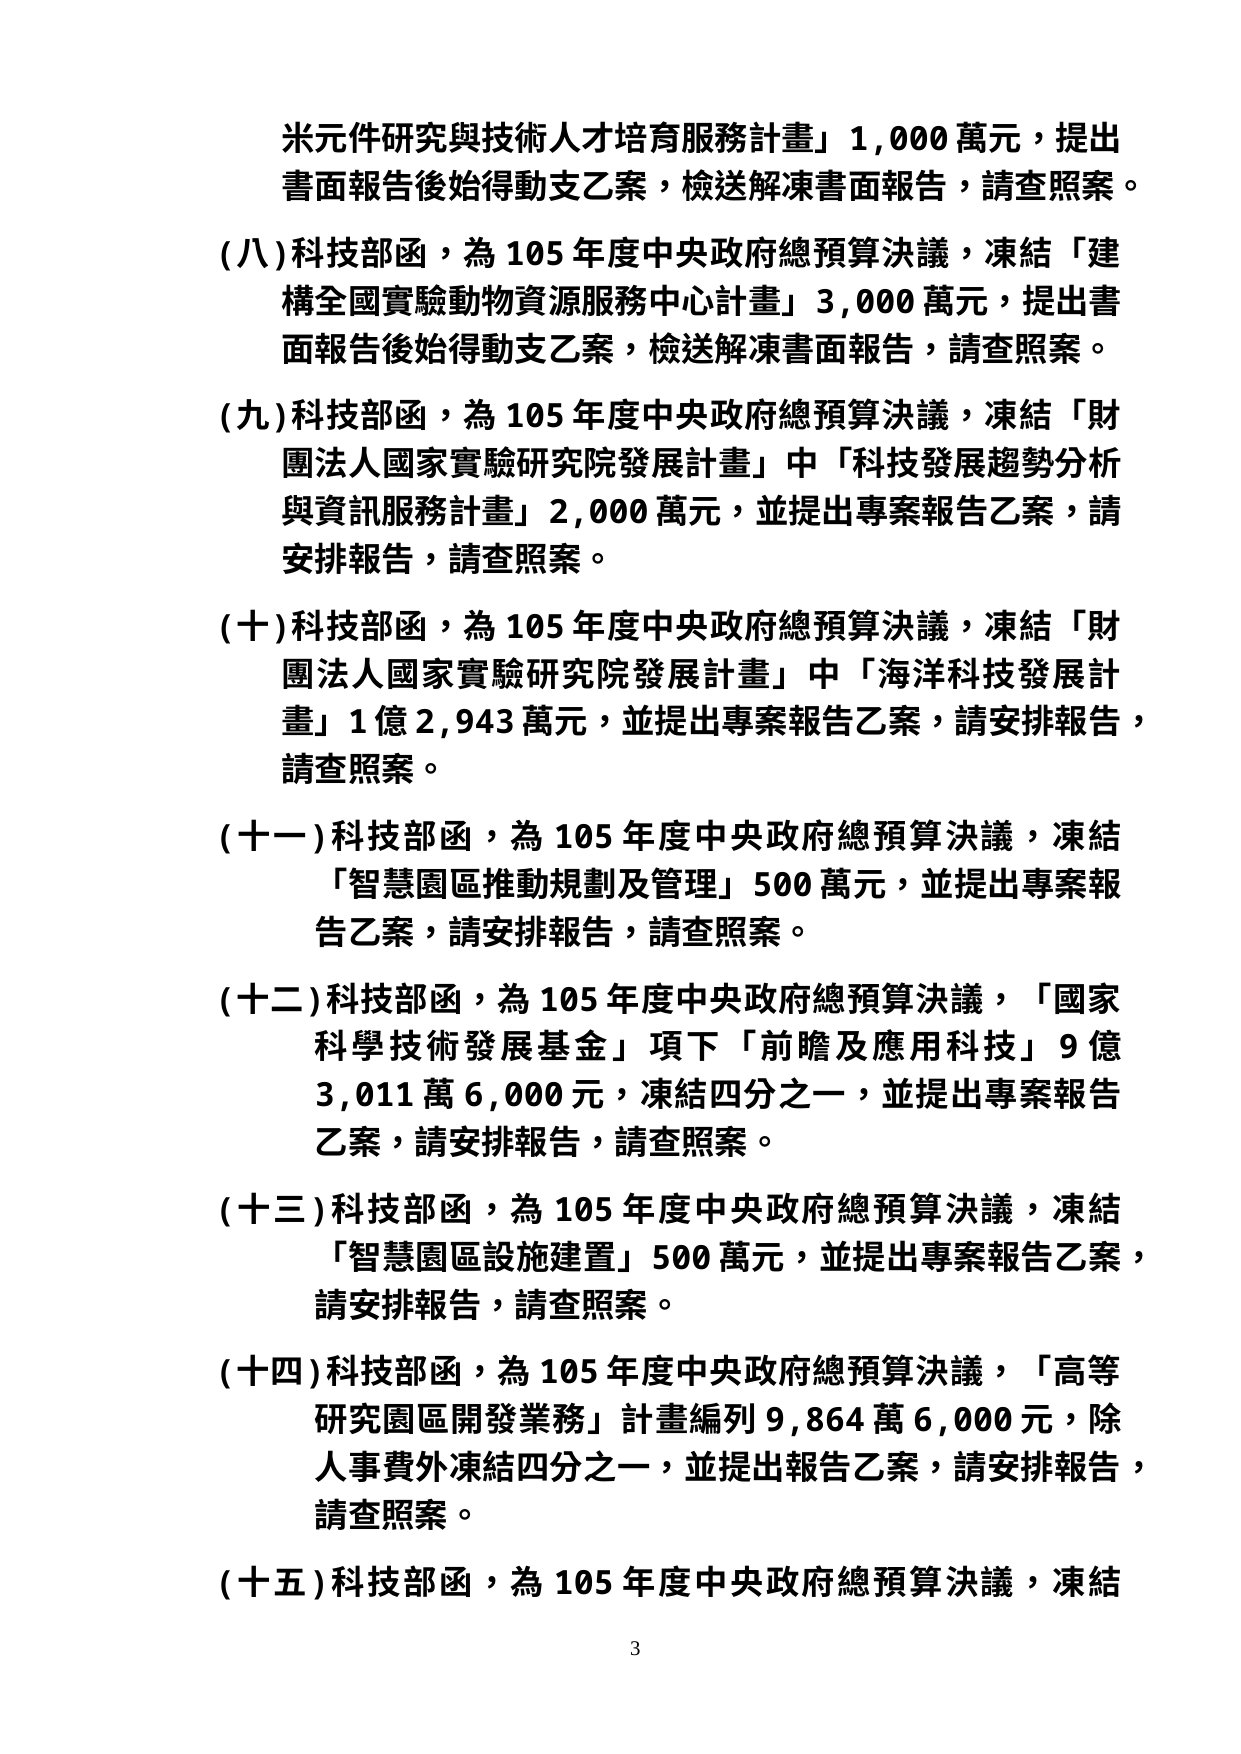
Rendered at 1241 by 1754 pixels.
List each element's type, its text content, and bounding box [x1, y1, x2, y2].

text (十一)科技部函，為105年度中央政府總預算決議，凍結「智慧園區推動規劃及管理」500萬元，並提出專案報告乙案，請安排報告，請查照案。 [215, 810, 1122, 954]
text (八)科技部函，為105年度中央政府總預算決議，凍結「建構全國實驗動物資源服務中心計畫」3,000萬元，提出書面報告後始得動支乙案，檢送解凍書面報告，請查照案。 [215, 227, 1122, 371]
text (十四)科技部函，為105年度中央政府總預算決議，「高等研究園區開發業務」計畫編列9,864萬6,000元，除人事費外凍結四分之一，並提出報告乙案，請安排報告，請查照案。 [215, 1346, 1122, 1537]
text (十)科技部函，為105年度中央政府總預算決議，凍結「財團法人國家實驗研究院發展計畫」中「海洋科技發展計畫」1億2,943萬元，並提出專案報告乙案，請安排報告，請查照案。 [215, 600, 1122, 791]
text (十五)科技部函，為105年度中央政府總預算決議，凍結 [215, 1556, 1122, 1604]
text (十二)科技部函，為105年度中央政府總預算決議，「國家科學技術發展基金」項下「前瞻及應用科技」9億3,011萬6,000元，凍結四分之一，並提出專案報告乙案，請安排報告，請查照案。 [215, 973, 1122, 1164]
text (七)科技部函，為105年度中央政府總預算決議，凍結「奈米元件研究與技術人才培育服務計畫」1,000萬元，提出書面報告後始得動支乙案，檢送解凍書面報告，請查照案。 [215, 112, 1122, 208]
text (十三)科技部函，為105年度中央政府總預算決議，凍結「智慧園區設施建置」500萬元，並提出專案報告乙案，請安排報告，請查照案。 [215, 1183, 1122, 1327]
text (九)科技部函，為105年度中央政府總預算決議，凍結「財團法人國家實驗研究院發展計畫」中「科技發展趨勢分析與資訊服務計畫」2,000萬元，並提出專案報告乙案，請安排報告，請查照案。 [215, 389, 1122, 581]
